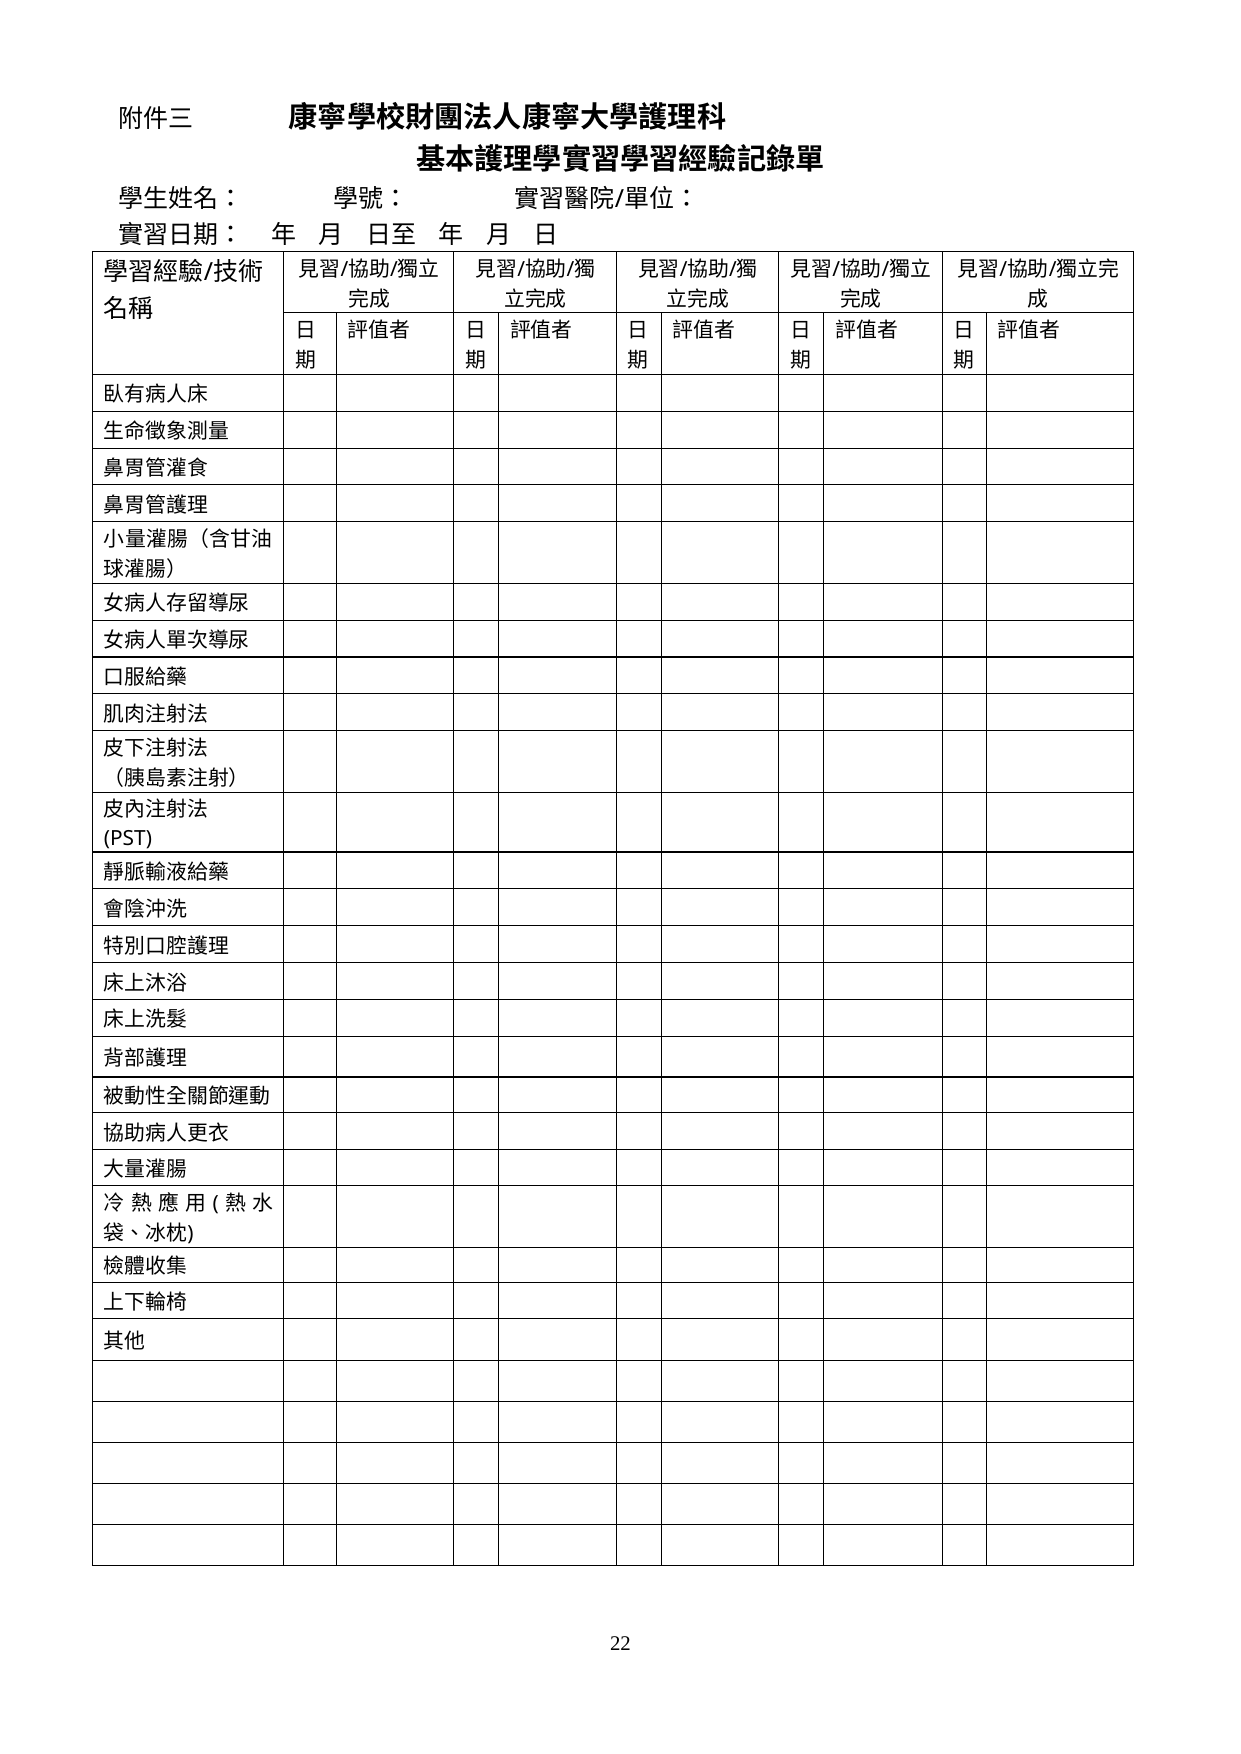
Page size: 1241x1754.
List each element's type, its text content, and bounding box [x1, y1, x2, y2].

table_cell [284, 1525, 336, 1565]
table_cell [284, 889, 336, 925]
table_cell [824, 658, 942, 693]
table_cell [824, 1150, 942, 1185]
table_cell 會陰沖洗 [93, 889, 283, 925]
table_cell [987, 1248, 1133, 1282]
table_cell [454, 485, 498, 521]
table_cell [93, 1484, 283, 1524]
table_cell [824, 694, 942, 730]
table_cell [454, 1000, 498, 1036]
table_cell [454, 1361, 498, 1401]
table_cell [662, 1150, 778, 1185]
table_cell [662, 621, 778, 656]
table_cell 評值者 [987, 313, 1133, 374]
table_cell [779, 1443, 823, 1483]
table_cell 口服給藥 [93, 658, 283, 693]
table_cell [779, 1361, 823, 1401]
table_cell [662, 1283, 778, 1318]
text 附件三 康寧學校財團法人康寧大學護理科 [118, 94, 1122, 136]
table_cell [987, 889, 1133, 925]
table_cell [943, 1248, 986, 1282]
table_cell 評值者 [824, 313, 942, 374]
table_cell [943, 1037, 986, 1076]
table_cell [499, 412, 616, 447]
table_cell [337, 1319, 453, 1360]
table_cell [617, 793, 661, 851]
table_cell [824, 1443, 942, 1483]
table_cell [987, 584, 1133, 619]
table_cell [454, 412, 498, 447]
table_cell [824, 1078, 942, 1112]
table_cell 日期 [943, 313, 986, 374]
table_cell 評值者 [337, 313, 453, 374]
table_cell [284, 1484, 336, 1524]
table_cell [499, 731, 616, 792]
table_cell 日期 [779, 313, 823, 374]
table_cell [337, 963, 453, 999]
table_cell [662, 889, 778, 925]
table_cell [337, 1113, 453, 1149]
table_cell 皮下注射法 （胰島素注射） [93, 731, 283, 792]
table_cell [617, 1319, 661, 1360]
table_cell [943, 889, 986, 925]
table_cell [454, 1443, 498, 1483]
table_cell [943, 1525, 986, 1565]
table_cell [284, 1402, 336, 1442]
table_cell [824, 584, 942, 619]
table_cell [454, 522, 498, 583]
table_cell 日期 [454, 313, 498, 374]
table_cell [943, 853, 986, 888]
table_cell [499, 889, 616, 925]
table_cell [943, 584, 986, 619]
table_cell [662, 522, 778, 583]
table_cell [824, 1186, 942, 1247]
table_cell [617, 485, 661, 521]
table_cell [454, 963, 498, 999]
table_cell [499, 375, 616, 411]
table_cell [284, 926, 336, 962]
table_cell [779, 1525, 823, 1565]
table_cell [779, 1000, 823, 1036]
table_cell [824, 621, 942, 656]
table_cell [617, 1078, 661, 1112]
table_cell [779, 485, 823, 521]
table_cell [779, 658, 823, 693]
table_cell [662, 853, 778, 888]
table_cell [617, 853, 661, 888]
table_cell [284, 694, 336, 730]
table_cell [779, 1078, 823, 1112]
table_cell [499, 584, 616, 619]
table_cell [284, 1150, 336, 1185]
table_cell 特別口腔護理 [93, 926, 283, 962]
table_cell [337, 1248, 453, 1282]
table_cell [499, 1402, 616, 1442]
table_cell [284, 1283, 336, 1318]
table_cell [943, 522, 986, 583]
table_cell [779, 889, 823, 925]
table_cell [337, 621, 453, 656]
table_cell 背部護理 [93, 1037, 283, 1076]
table_cell [337, 485, 453, 521]
table_cell [987, 1150, 1133, 1185]
table_cell [284, 1000, 336, 1036]
table_cell [779, 1186, 823, 1247]
table_cell [987, 1186, 1133, 1247]
table_cell [987, 1361, 1133, 1401]
table_cell [454, 889, 498, 925]
table_cell 日期 [284, 313, 336, 374]
table_cell [987, 793, 1133, 851]
table_cell [824, 412, 942, 447]
table_cell [943, 1402, 986, 1442]
table_cell [337, 1525, 453, 1565]
table_cell [337, 375, 453, 411]
table_cell [662, 694, 778, 730]
table_cell [499, 1078, 616, 1112]
table_cell [779, 694, 823, 730]
table_cell [499, 926, 616, 962]
table_cell [987, 1402, 1133, 1442]
table_cell [337, 793, 453, 851]
table_cell [662, 963, 778, 999]
table_cell [454, 926, 498, 962]
table_cell [662, 1037, 778, 1076]
table_cell [943, 1283, 986, 1318]
table_cell [284, 584, 336, 619]
table_cell [824, 731, 942, 792]
table_cell 日期 [617, 313, 661, 374]
table_cell [987, 1037, 1133, 1076]
table_cell [617, 1402, 661, 1442]
table_cell [499, 1283, 616, 1318]
table_cell [284, 522, 336, 583]
table_cell [499, 1484, 616, 1524]
table_cell [454, 1525, 498, 1565]
table_cell [987, 1113, 1133, 1149]
table_cell [284, 731, 336, 792]
table_cell [824, 1248, 942, 1282]
table_cell [93, 1361, 283, 1401]
table_cell [943, 1319, 986, 1360]
table_cell [617, 1150, 661, 1185]
table_cell [943, 1150, 986, 1185]
table_cell [617, 1525, 661, 1565]
table_cell [284, 963, 336, 999]
table_cell 女病人單次導尿 [93, 621, 283, 656]
table_cell [824, 1361, 942, 1401]
table_cell [337, 926, 453, 962]
table_cell [499, 853, 616, 888]
text 基本護理學實習學習經驗記錄單 [118, 136, 1122, 178]
table_cell [779, 621, 823, 656]
table_cell [617, 926, 661, 962]
table_cell [987, 1319, 1133, 1360]
table_cell [943, 621, 986, 656]
table_cell [662, 658, 778, 693]
table_cell [617, 1361, 661, 1401]
table_cell [824, 1525, 942, 1565]
table_cell 肌肉注射法 [93, 694, 283, 730]
table_cell [824, 1113, 942, 1149]
table_cell [617, 1248, 661, 1282]
table_cell [779, 963, 823, 999]
table_cell [93, 1525, 283, 1565]
table_cell [662, 584, 778, 619]
table_cell [454, 1113, 498, 1149]
table_cell [499, 485, 616, 521]
table_cell [337, 889, 453, 925]
table_cell [284, 1113, 336, 1149]
table_cell [943, 1000, 986, 1036]
table_cell [617, 1000, 661, 1036]
table_cell 女病人存留導尿 [93, 584, 283, 619]
table_cell [987, 694, 1133, 730]
table_cell [454, 853, 498, 888]
table_cell [337, 853, 453, 888]
table_cell 冷熱應用(熱水袋、冰枕) [93, 1186, 283, 1247]
table_cell [454, 694, 498, 730]
table_cell [662, 1525, 778, 1565]
table_cell [499, 1361, 616, 1401]
table_cell [779, 522, 823, 583]
table_cell [943, 1186, 986, 1247]
table_cell [779, 926, 823, 962]
table_cell [499, 963, 616, 999]
table_cell [284, 449, 336, 484]
table_cell [662, 1484, 778, 1524]
table_cell [662, 1078, 778, 1112]
table_header 見習/協助/獨立完成 [284, 252, 453, 312]
table_cell [943, 694, 986, 730]
table_header 學習經驗/技術名稱 [93, 252, 283, 374]
table_cell 靜脈輸液給藥 [93, 853, 283, 888]
table_cell [617, 963, 661, 999]
table_cell 生命徵象測量 [93, 412, 283, 447]
table_cell [284, 1186, 336, 1247]
table_cell [987, 522, 1133, 583]
table_cell [337, 1484, 453, 1524]
table_cell [779, 1037, 823, 1076]
table_cell [824, 375, 942, 411]
table_cell [499, 1319, 616, 1360]
table_cell 上下輪椅 [93, 1283, 283, 1318]
table_cell [454, 1248, 498, 1282]
table_cell [617, 375, 661, 411]
table_cell [454, 1402, 498, 1442]
table_cell [662, 1186, 778, 1247]
table_cell [779, 853, 823, 888]
table_cell [499, 1037, 616, 1076]
table_cell [943, 658, 986, 693]
table_cell [824, 522, 942, 583]
table_cell [454, 1319, 498, 1360]
table_header 見習/協助/獨立完成 [617, 252, 778, 312]
table_cell [93, 1443, 283, 1483]
table_cell 大量灌腸 [93, 1150, 283, 1185]
table_cell [824, 889, 942, 925]
table_cell 鼻胃管灌食 [93, 449, 283, 484]
table_cell 床上沐浴 [93, 963, 283, 999]
table_cell 小量灌腸（含甘油球灌腸） [93, 522, 283, 583]
table_cell [337, 1361, 453, 1401]
table_cell [779, 1283, 823, 1318]
table_cell [662, 412, 778, 447]
table_cell [499, 1443, 616, 1483]
table_cell [662, 1113, 778, 1149]
table_cell [337, 449, 453, 484]
table_header 見習/協助/獨立完成 [943, 252, 1133, 312]
table_cell [943, 1361, 986, 1401]
table_cell [454, 1186, 498, 1247]
table_cell [824, 449, 942, 484]
table_cell [284, 793, 336, 851]
table_cell [662, 1248, 778, 1282]
table_cell [499, 658, 616, 693]
table_cell [824, 1000, 942, 1036]
table_cell [943, 449, 986, 484]
table_header 見習/協助/獨立完成 [779, 252, 942, 312]
table_cell [824, 1402, 942, 1442]
table_cell [617, 449, 661, 484]
table_cell [337, 731, 453, 792]
table_cell [824, 1319, 942, 1360]
table_cell [943, 1113, 986, 1149]
table_cell [454, 658, 498, 693]
table_cell [337, 1283, 453, 1318]
table_cell [499, 694, 616, 730]
table_cell [454, 731, 498, 792]
table_cell [284, 485, 336, 521]
table_cell [284, 853, 336, 888]
table_header 見習/協助/獨立完成 [454, 252, 616, 312]
table_cell [662, 926, 778, 962]
table_cell [617, 731, 661, 792]
table_cell [499, 1150, 616, 1185]
table_cell [454, 375, 498, 411]
table_cell [779, 1319, 823, 1360]
table_cell [824, 1037, 942, 1076]
table_cell [779, 793, 823, 851]
table_cell [779, 731, 823, 792]
table_cell [499, 1000, 616, 1036]
table_cell [943, 731, 986, 792]
table_cell [337, 522, 453, 583]
table_cell [617, 1443, 661, 1483]
table_cell [454, 1078, 498, 1112]
table_cell [987, 963, 1133, 999]
table_cell 檢體收集 [93, 1248, 283, 1282]
table_cell [499, 1113, 616, 1149]
table_cell [987, 1484, 1133, 1524]
table_cell [617, 889, 661, 925]
table_cell [337, 1078, 453, 1112]
table_cell [93, 1402, 283, 1442]
table_cell [337, 412, 453, 447]
table_cell [987, 1443, 1133, 1483]
table_cell [943, 412, 986, 447]
table_cell [943, 793, 986, 851]
table_cell [284, 1037, 336, 1076]
table_cell [284, 375, 336, 411]
table_cell [662, 449, 778, 484]
table_cell [337, 1443, 453, 1483]
table_cell [779, 1113, 823, 1149]
table_cell [284, 1443, 336, 1483]
table_cell [284, 658, 336, 693]
table_cell [337, 1000, 453, 1036]
table_cell [779, 1150, 823, 1185]
table_cell [943, 485, 986, 521]
table_cell 評值者 [662, 313, 778, 374]
text 學生姓名： 學號： 實習醫院/單位： [118, 178, 1122, 214]
table_cell [943, 926, 986, 962]
table_cell [824, 853, 942, 888]
table_cell [617, 1283, 661, 1318]
table_cell [617, 1186, 661, 1247]
table_cell [779, 449, 823, 484]
table_cell [499, 1186, 616, 1247]
table_cell [454, 584, 498, 619]
table_cell [987, 1283, 1133, 1318]
table_cell [662, 1361, 778, 1401]
table_cell 其他 [93, 1319, 283, 1360]
table_cell [779, 1402, 823, 1442]
table_cell [943, 375, 986, 411]
table_cell 協助病人更衣 [93, 1113, 283, 1149]
table_cell [779, 1484, 823, 1524]
table_cell [617, 1113, 661, 1149]
table_cell [454, 621, 498, 656]
table_cell [454, 1484, 498, 1524]
table_cell [987, 449, 1133, 484]
table_cell [779, 375, 823, 411]
table_cell [499, 449, 616, 484]
table_cell [987, 1000, 1133, 1036]
table_cell [987, 853, 1133, 888]
table_cell 被動性全關節運動 [93, 1078, 283, 1112]
table_cell [284, 1319, 336, 1360]
table_cell [617, 621, 661, 656]
table_cell [662, 1319, 778, 1360]
table_cell [943, 1484, 986, 1524]
table_cell [284, 1248, 336, 1282]
table_cell [617, 694, 661, 730]
table_cell [987, 412, 1133, 447]
table_cell [662, 1443, 778, 1483]
table_cell [454, 1037, 498, 1076]
table_cell [337, 584, 453, 619]
table_cell [454, 1150, 498, 1185]
table_cell [284, 1078, 336, 1112]
table_cell [824, 963, 942, 999]
table_cell [987, 1078, 1133, 1112]
table_cell [824, 485, 942, 521]
table_cell [987, 1525, 1133, 1565]
table_cell [824, 1484, 942, 1524]
table_cell [987, 621, 1133, 656]
table_cell [284, 1361, 336, 1401]
table_cell [337, 658, 453, 693]
table_cell [499, 621, 616, 656]
table_cell [617, 1484, 661, 1524]
table_cell [662, 1000, 778, 1036]
table_cell [284, 621, 336, 656]
table_cell [987, 658, 1133, 693]
table_cell [617, 658, 661, 693]
table_cell [662, 1402, 778, 1442]
table_cell [499, 793, 616, 851]
table_cell [337, 1402, 453, 1442]
table_cell 床上洗髮 [93, 1000, 283, 1036]
table_cell 鼻胃管護理 [93, 485, 283, 521]
table_cell [943, 1078, 986, 1112]
table_cell [499, 522, 616, 583]
table_cell [662, 375, 778, 411]
table_cell [824, 793, 942, 851]
table_cell [779, 412, 823, 447]
table_cell [824, 1283, 942, 1318]
table_cell [454, 793, 498, 851]
table_cell [337, 1150, 453, 1185]
table_cell [987, 926, 1133, 962]
table_cell [662, 485, 778, 521]
table_cell 評值者 [499, 313, 616, 374]
table_cell [824, 926, 942, 962]
table_cell [779, 1248, 823, 1282]
table_cell [617, 522, 661, 583]
table_cell [617, 412, 661, 447]
table_cell [987, 375, 1133, 411]
table_cell [337, 694, 453, 730]
table_cell [987, 485, 1133, 521]
table_cell [454, 449, 498, 484]
text 實習日期： 年 月 日至 年 月 日 [118, 214, 1122, 251]
table_cell [337, 1186, 453, 1247]
table_cell [499, 1525, 616, 1565]
table_cell [499, 1248, 616, 1282]
table_cell 皮內注射法 (PST) [93, 793, 283, 851]
table_cell [987, 731, 1133, 792]
table_cell [662, 793, 778, 851]
table_cell [617, 584, 661, 619]
table_cell [617, 1037, 661, 1076]
table_cell [454, 1283, 498, 1318]
table_cell [662, 731, 778, 792]
table_cell [779, 584, 823, 619]
table_cell [943, 1443, 986, 1483]
table_cell [337, 1037, 453, 1076]
table_cell 臥有病人床 [93, 375, 283, 411]
table_cell [284, 412, 336, 447]
table_cell [943, 963, 986, 999]
